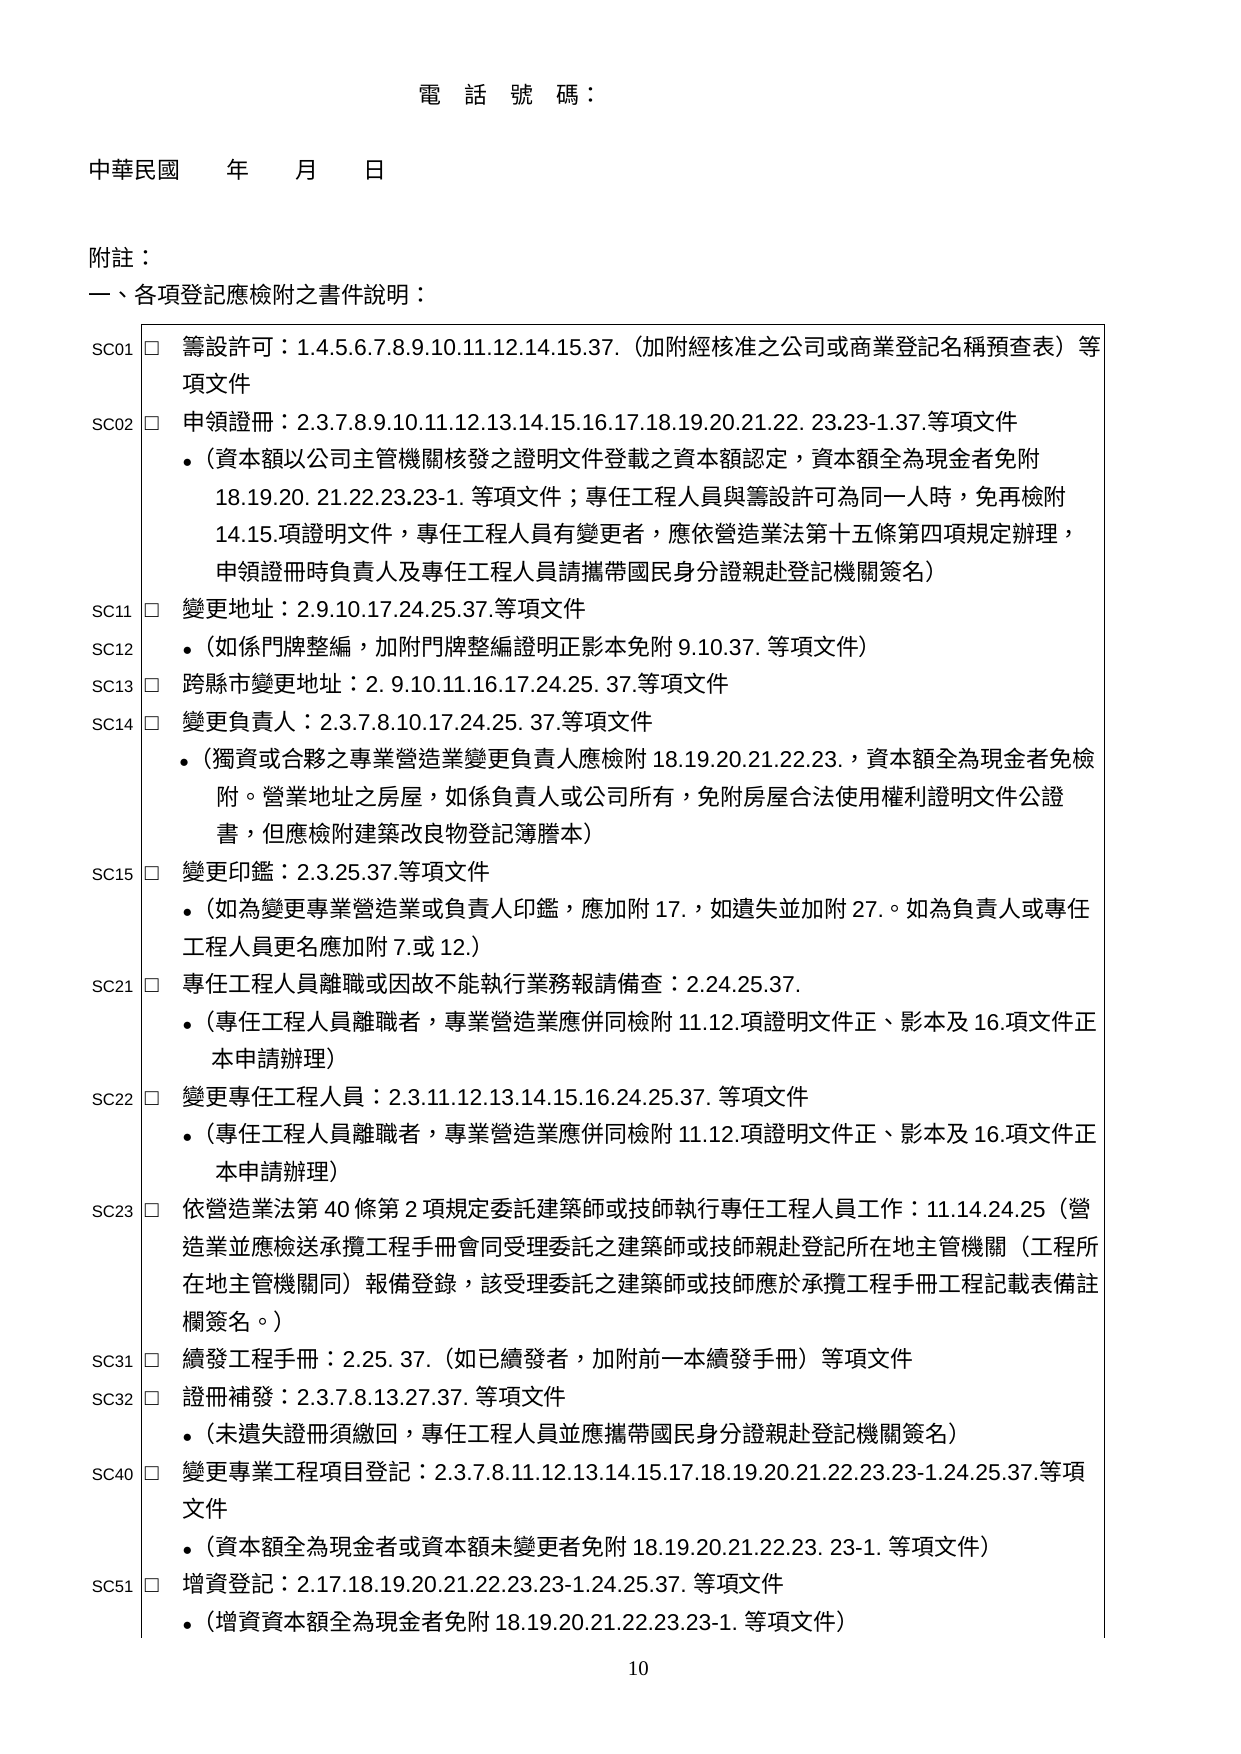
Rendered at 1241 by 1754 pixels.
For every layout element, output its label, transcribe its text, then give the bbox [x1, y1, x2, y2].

table_cell □ [142, 963, 179, 1075]
table_cell SC31 [89, 1338, 141, 1375]
table_cell SC14 [89, 700, 141, 850]
table_cell □ [142, 1188, 179, 1337]
text 中華民國 年 月 日 [89, 149, 1187, 186]
table_header □ [142, 325, 179, 400]
table_cell 變更負責人：2.3.7.8.10.17.24.25. 37.等項文件 ●（獨資或合夥之專業營造業變更負責人應檢附18.19.20.21.22.23.，資本額全為現金者免檢附。營業地址之房屋，如係負責人或公司所有，免附房屋合法使用權利證明文件公證書，但應檢附建築改良物登記簿謄本） [179, 700, 1104, 850]
table_cell SC15 [89, 850, 141, 962]
table_cell SC51 [89, 1563, 141, 1637]
table_cell SC11 SC12 [89, 588, 141, 662]
table_cell 證冊補發：2.3.7.8.13.27.37. 等項文件 ●（未遺失證冊須繳回，專任工程人員並應攜帶國民身分證親赴登記機關簽名） [179, 1375, 1104, 1450]
table_cell □ [142, 850, 179, 962]
table_cell 增資登記：2.17.18.19.20.21.22.23.23-1.24.25.37. 等項文件 ●（增資資本額全為現金者免附18.19.20.21.22.23.23-1. 等項文件） [179, 1563, 1104, 1637]
table_cell □ [142, 588, 179, 662]
table_cell SC02 [89, 400, 141, 587]
table_cell □ [142, 663, 179, 700]
table_cell 續發工程手冊：2.25. 37.（如已續發者，加附前一本續發手冊）等項文件 [179, 1338, 1104, 1375]
table_cell 跨縣市變更地址：2. 9.10.11.16.17.24.25. 37.等項文件 [179, 663, 1104, 700]
table_cell □ [142, 1075, 179, 1187]
table_cell 變更專任工程人員：2.3.11.12.13.14.15.16.24.25.37. 等項文件 ●（專任工程人員離職者，專業營造業應併同檢附11.12.項證明文件正、影本及16.項文件正本申請辦理） [179, 1075, 1104, 1187]
table_cell SC21 [89, 963, 141, 1075]
table_cell SC32 [89, 1375, 141, 1450]
table_cell 變更地址：2.9.10.17.24.25.37.等項文件 ●（如係門牌整編，加附門牌整編證明正影本免附9.10.37. 等項文件） [179, 588, 1104, 662]
table_header 籌設許可：1.4.5.6.7.8.9.10.11.12.14.15.37.（加附經核准之公司或商業登記名稱預查表）等項文件 [179, 325, 1104, 400]
table_cell □ [142, 1450, 179, 1562]
table_cell 申領證冊：2.3.7.8.9.10.11.12.13.14.15.16.17.18.19.20.21.22. 23.23-1.37.等項文件 ●（資本額以公司主管機關核發之證明文件登載之資本額認定，資本額全為現金者免附18.19.20. 21.22.23.23-1. 等項文件；專任工程人員與籌設許可為同一人時，免再檢附14.15.項證明文件，專任工程人員有變更者，應依營造業法第十五條第四項規定辦理，申領證冊時負責人及專任工程人員請攜帶國民身分證親赴登記機關簽名） [179, 400, 1104, 587]
text 附註： 一、各項登記應檢附之書件說明： [89, 236, 1187, 311]
table_cell □ [142, 1338, 179, 1375]
table_cell SC40 [89, 1450, 141, 1562]
table_cell □ [142, 1563, 179, 1637]
table_cell 專任工程人員離職或因故不能執行業務報請備查：2.24.25.37. ●（專任工程人員離職者，專業營造業應併同檢附11.12.項證明文件正、影本及16.項文件正本申請辦理） [179, 963, 1104, 1075]
table_cell □ [142, 400, 179, 587]
text 電 話 號 碼： [89, 74, 761, 111]
table_cell 變更專業工程項目登記：2.3.7.8.11.12.13.14.15.17.18.19.20.21.22.23.23-1.24.25.37.等項文件 ●（資本額全為現金者或資本額未變更者免附18.19.20.21.22.23. 23-1. 等項文件） [179, 1450, 1104, 1562]
table_cell □ [142, 1375, 179, 1450]
table_cell SC22 [89, 1075, 141, 1187]
table_cell SC23 [89, 1188, 141, 1337]
table_cell SC13 [89, 663, 141, 700]
table_header SC01 [89, 324, 141, 400]
table_cell 依營造業法第40條第2項規定委託建築師或技師執行專任工程人員工作：11.14.24.25（營造業並應檢送承攬工程手冊會同受理委託之建築師或技師親赴登記所在地主管機關（工程所在地主管機關同）報備登錄，該受理委託之建築師或技師應於承攬工程手冊工程記載表備註欄簽名。） [179, 1188, 1104, 1337]
table_cell □ [142, 700, 179, 850]
table_cell 變更印鑑：2.3.25.37.等項文件 ●（如為變更專業營造業或負責人印鑑，應加附17.，如遺失並加附27.。如為負責人或專任工程人員更名應加附7.或12.） [179, 850, 1104, 962]
